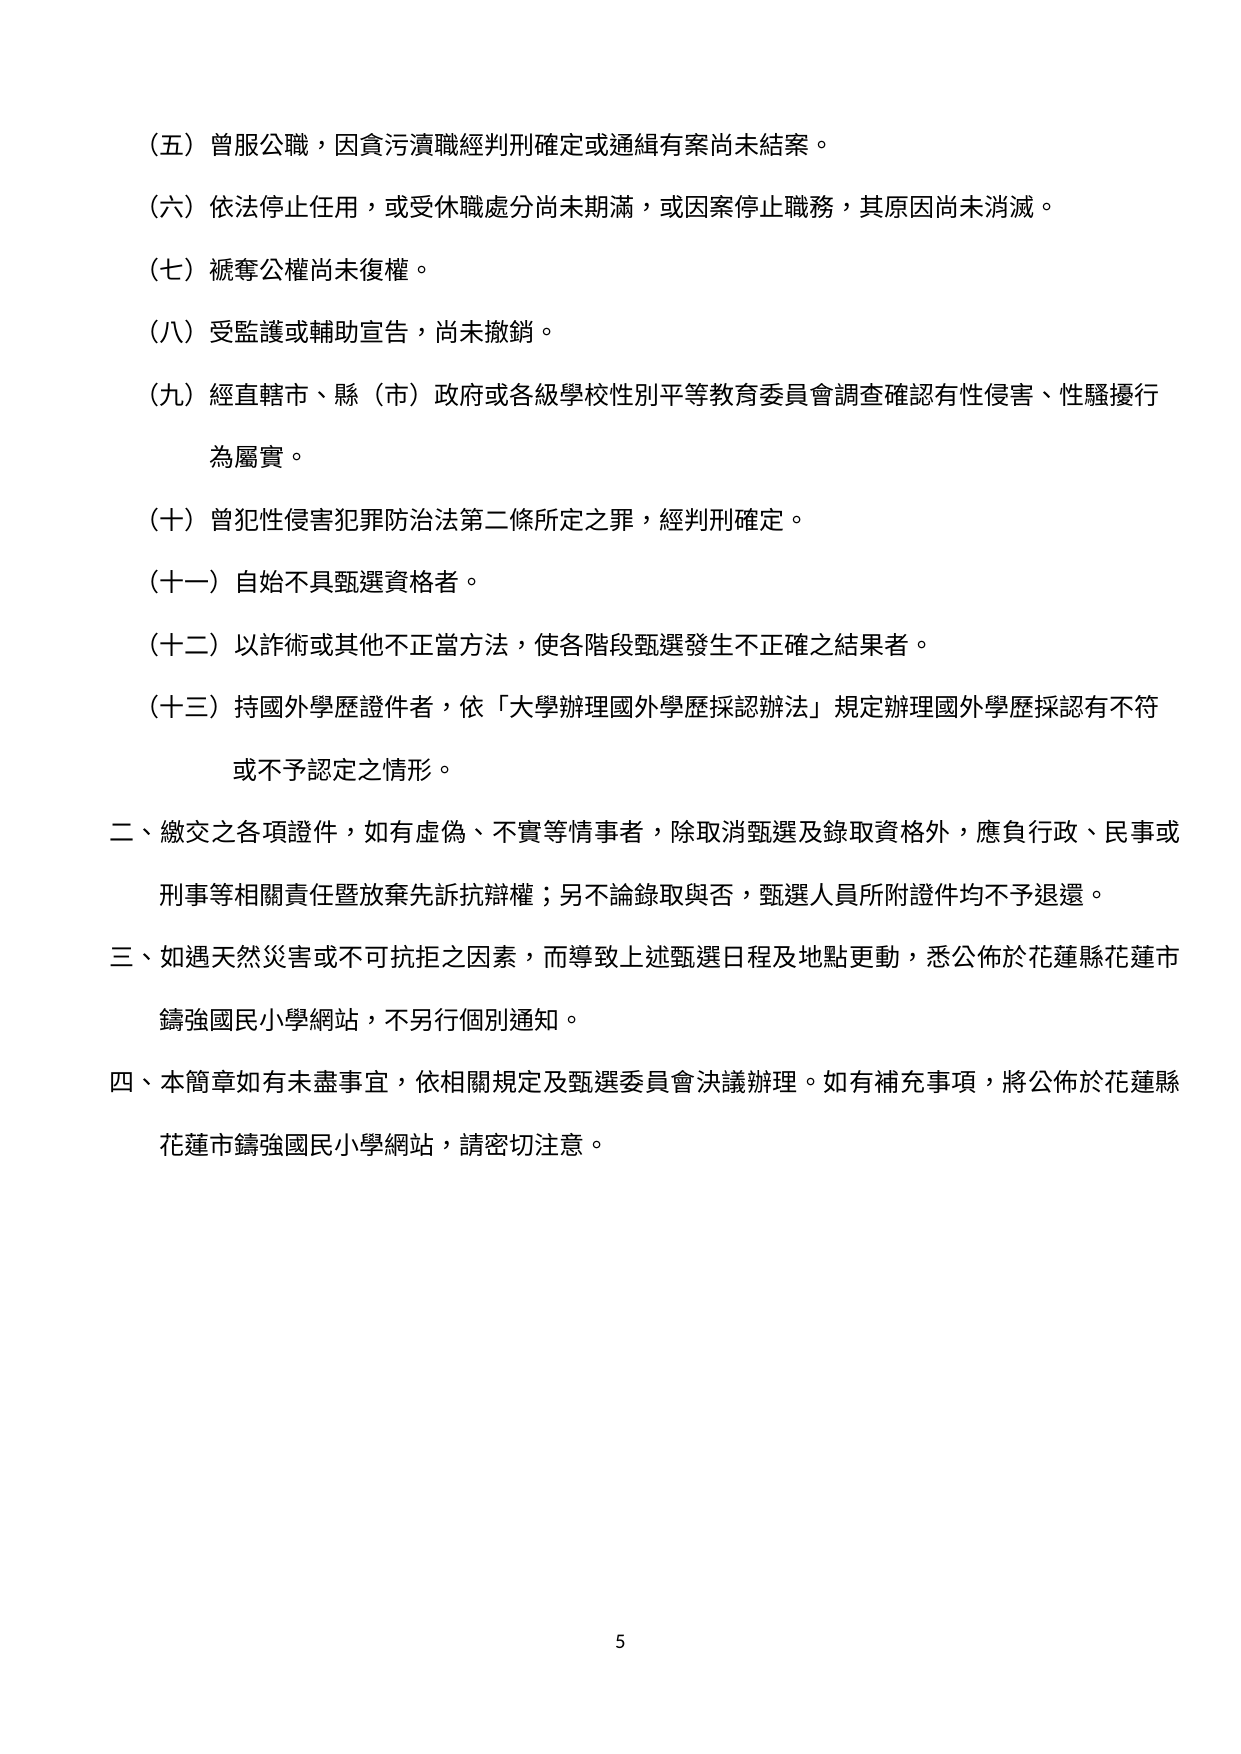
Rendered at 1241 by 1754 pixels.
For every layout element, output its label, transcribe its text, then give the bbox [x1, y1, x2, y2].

text 三、如遇天然災害或不可抗拒之因素，而導致上述甄選日程及地點更動，悉公佈於花蓮縣花蓮市鑄強國民小學網站，不另行個別通知。 [109, 914, 1181, 1039]
text （五）曾服公職，因貪污瀆職經判刑確定或通緝有案尚未結案。 [134, 102, 1181, 164]
text 二、繳交之各項證件，如有虛偽、不實等情事者，除取消甄選及錄取資格外，應負行政、民事或刑事等相關責任暨放棄先訴抗辯權；另不論錄取與否，甄選人員所附證件均不予退還。 [109, 789, 1181, 914]
text （八）受監護或輔助宣告，尚未撤銷。 [134, 289, 1181, 352]
text （十三）持國外學歷證件者，依「大學辦理國外學歷採認辦法」規定辦理國外學歷採認有不符或不予認定之情形。 [134, 664, 1181, 789]
text （九）經直轄市、縣（市）政府或各級學校性別平等教育委員會調查確認有性侵害、性騷擾行為屬實。 [134, 352, 1181, 477]
text （七）褫奪公權尚未復權。 [134, 227, 1181, 289]
text （十一）自始不具甄選資格者。 [134, 539, 1181, 602]
text （六）依法停止任用，或受休職處分尚未期滿，或因案停止職務，其原因尚未消滅。 [134, 164, 1181, 227]
text （十二）以詐術或其他不正當方法，使各階段甄選發生不正確之結果者。 [134, 602, 1181, 664]
text （十）曾犯性侵害犯罪防治法第二條所定之罪，經判刑確定。 [134, 477, 1181, 539]
text 四、本簡章如有未盡事宜，依相關規定及甄選委員會決議辦理。如有補充事項，將公佈於花蓮縣花蓮市鑄強國民小學網站，請密切注意。 [109, 1039, 1181, 1164]
